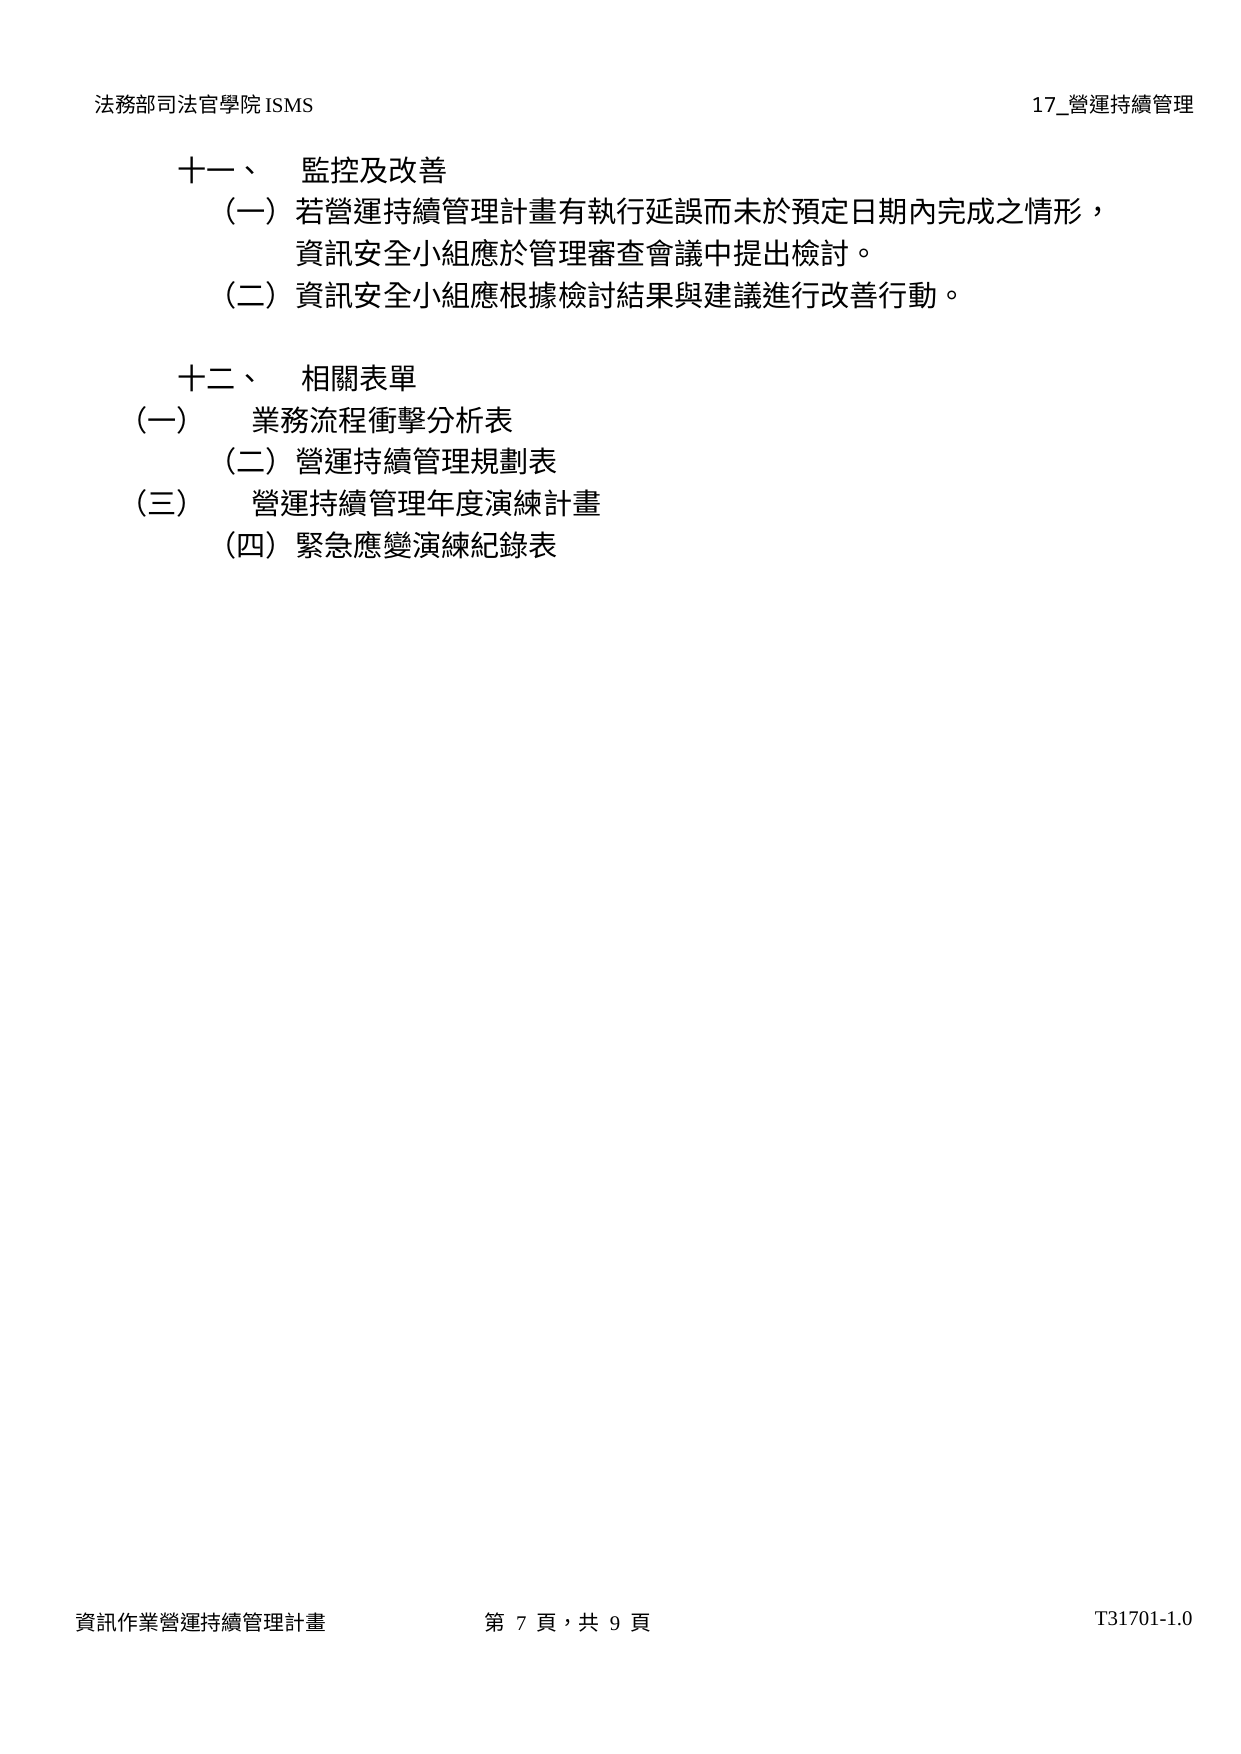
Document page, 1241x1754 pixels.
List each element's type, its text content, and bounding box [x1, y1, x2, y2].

list 業務流程衝擊分析表 [118, 398, 1092, 439]
list 資訊安全小組應根據檢討結果與建議進行改善行動。 [207, 273, 1092, 314]
list 營運持續管理規劃表 [207, 439, 1092, 481]
list 相關表單 [177, 356, 1092, 398]
list 緊急應變演練紀錄表 [207, 523, 1092, 564]
list 若營運持續管理計畫有執行延誤而未於預定日期內完成之情形，資訊安全小組應於管理審查會議中提出檢討。 [207, 189, 1092, 273]
list 監控及改善 [177, 148, 1092, 189]
list 營運持續管理年度演練計畫 [118, 481, 1092, 523]
